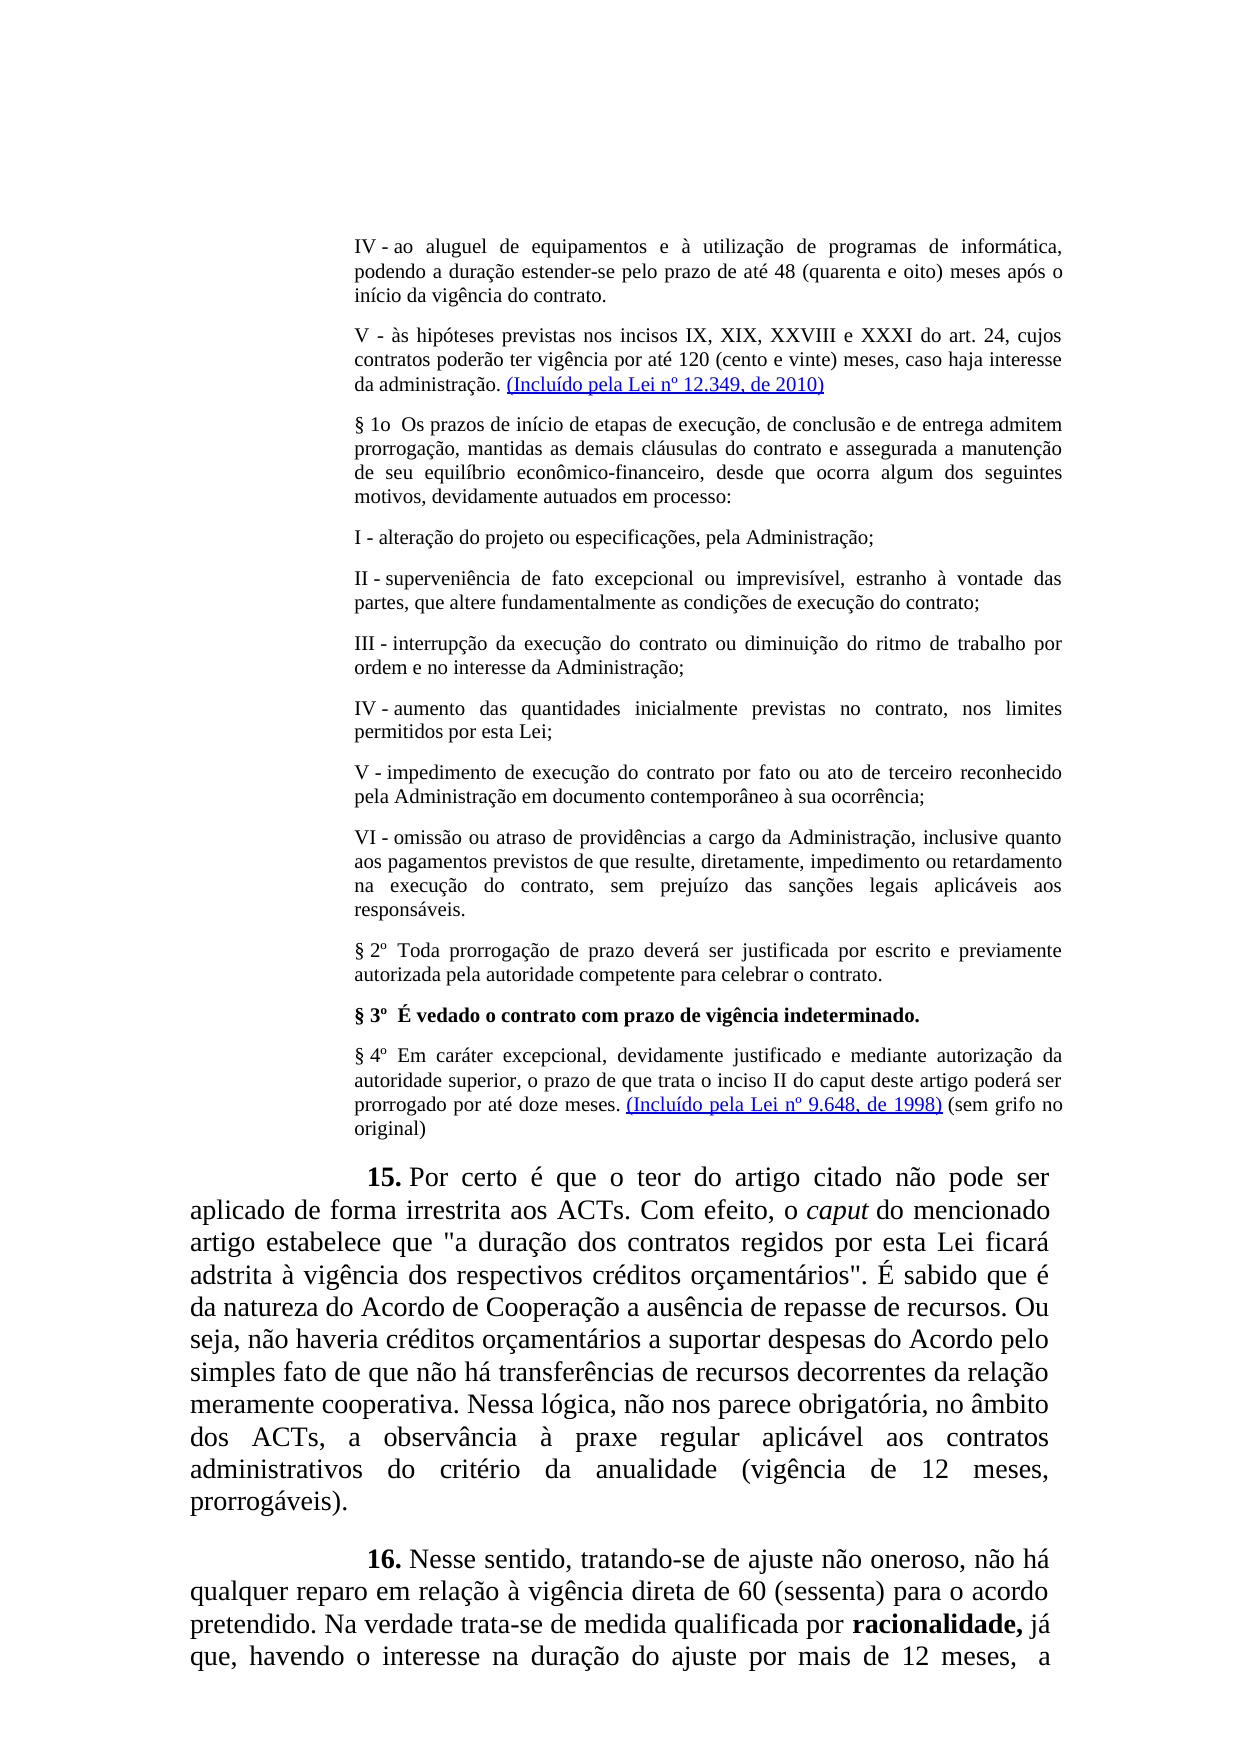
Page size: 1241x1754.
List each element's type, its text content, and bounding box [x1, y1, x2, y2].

text 16. Nesse sentido, tratando-se de ajuste não oneroso, não há qualquer reparo em relação à vigência direta de 60 (sessenta) para o acordo pretendido. Na verdade trata-se de medida qualificada por racionalidade, já que, havendo o interesse na duração do ajuste por mais de 12 meses, a [190, 1542, 1051, 1671]
text 15. Por certo é que o teor do artigo citado não pode ser aplicado de forma irrestrita aos ACTs. Com efeito, o caput do mencionado artigo estabelece que "a duração dos contratos regidos por esta Lei ficará adstrita à vigência dos respectivos créditos orçamentários". É sabido que é da natureza do Acordo de Cooperação a ausência de repasse de recursos. Ou seja, não haveria créditos orçamentários a suportar despesas do Acordo pelo simples fato de que não há transferências de recursos decorrentes da relação meramente cooperativa. Nessa lógica, não nos parece obrigatória, no âmbito dos ACTs, a observância à praxe regular aplicável aos contratos administrativos do critério da anualidade (vigência de 12 meses, prorrogáveis). [190, 1161, 1051, 1517]
text V - às hipóteses previstas nos incisos IX, XIX, XXVIII e XXXI do art. 24, cujos contratos poderão ter vigência por até 120 (cento e vinte) meses, caso haja interesse da administração. (Incluído pela Lei nº 12.349, de 2010) [354, 323, 1063, 396]
text § 1o Os prazos de início de etapas de execução, de conclusão e de entrega admitem prorrogação, mantidas as demais cláusulas do contrato e assegurada a manutenção de seu equilíbrio econômico-financeiro, desde que ocorra algum dos seguintes motivos, devidamente autuados em processo: [354, 412, 1063, 508]
text § 3º É vedado o contrato com prazo de vigência indeterminado. [354, 1003, 1063, 1027]
text II - superveniência de fato excepcional ou imprevisível, estranho à vontade das partes, que altere fundamentalmente as condições de execução do contrato; [354, 566, 1063, 614]
text V - impedimento de execução do contrato por fato ou ato de terceiro reconhecido pela Administração em documento contemporâneo à sua ocorrência; [354, 760, 1063, 808]
text IV - ao aluguel de equipamentos e à utilização de programas de informática, podendo a duração estender-se pelo prazo de até 48 (quarenta e oito) meses após o início da vigência do contrato. [354, 234, 1063, 307]
text § 2º Toda prorrogação de prazo deverá ser justificada por escrito e previamente autorizada pela autoridade competente para celebrar o contrato. [354, 938, 1063, 986]
text I - alteração do projeto ou especificações, pela Administração; [354, 525, 1063, 549]
text IV - aumento das quantidades inicialmente previstas no contrato, nos limites permitidos por esta Lei; [354, 695, 1063, 743]
text VI - omissão ou atraso de providências a cargo da Administração, inclusive quanto aos pagamentos previstos de que resulte, diretamente, impedimento ou retardamento na execução do contrato, sem prejuízo das sanções legais aplicáveis aos responsáveis. [354, 825, 1063, 921]
text III - interrupção da execução do contrato ou diminuição do ritmo de trabalho por ordem e no interesse da Administração; [354, 631, 1063, 679]
text § 4º Em caráter excepcional, devidamente justificado e mediante autorização da autoridade superior, o prazo de que trata o inciso II do caput deste artigo poderá ser prorrogado por até doze meses. (Incluído pela Lei nº 9.648, de 1998) (sem grifo no original) [354, 1043, 1063, 1140]
